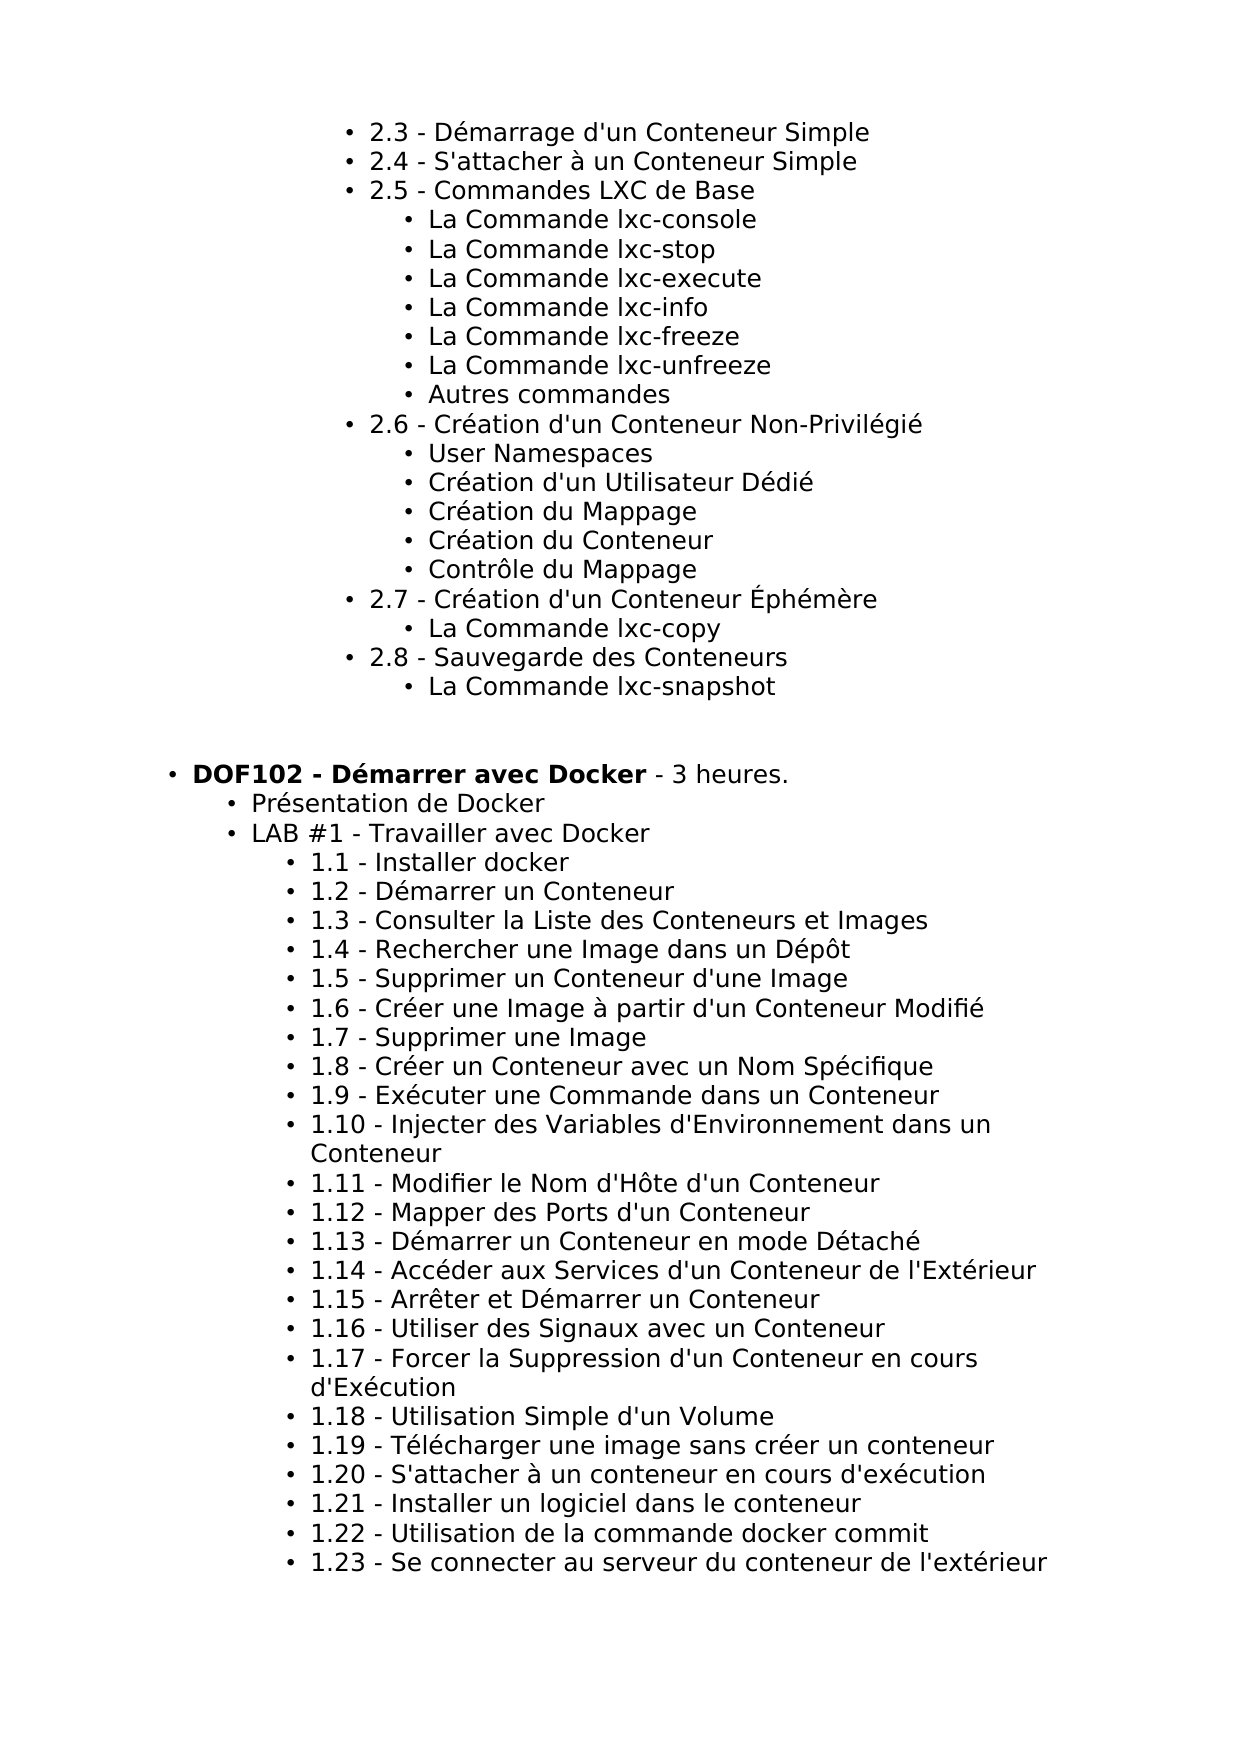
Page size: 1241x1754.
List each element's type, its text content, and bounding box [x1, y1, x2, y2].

list 1.1 - Installer docker [295, 848, 1122, 877]
list Création du Conteneur [413, 526, 1122, 556]
list 1.11 - Modifier le Nom d'Hôte d'un Conteneur [295, 1169, 1122, 1198]
list La Commande lxc-info [413, 293, 1122, 322]
list 1.20 - S'attacher à un conteneur en cours d'exécution [295, 1460, 1122, 1489]
list 2.4 - S'attacher à un Conteneur Simple [354, 147, 1122, 176]
list 2.7 - Création d'un Conteneur Éphémère [354, 585, 1122, 614]
list 1.23 - Se connecter au serveur du conteneur de l'extérieur [295, 1548, 1122, 1577]
list La Commande lxc-execute [413, 264, 1122, 293]
list 1.12 - Mapper des Ports d'un Conteneur [295, 1198, 1122, 1227]
list La Commande lxc-snapshot [413, 672, 1122, 701]
list Présentation de Docker [236, 789, 1122, 819]
list 1.2 - Démarrer un Conteneur [295, 877, 1122, 906]
list 1.7 - Supprimer une Image [295, 1023, 1122, 1052]
list 1.14 - Accéder aux Services d'un Conteneur de l'Extérieur [295, 1256, 1122, 1285]
list 1.8 - Créer un Conteneur avec un Nom Spécifique [295, 1052, 1122, 1081]
list 1.4 - Rechercher une Image dans un Dépôt [295, 935, 1122, 964]
list Création d'un Utilisateur Dédié [413, 468, 1122, 497]
list 1.6 - Créer une Image à partir d'un Conteneur Modifié [295, 994, 1122, 1023]
list 1.15 - Arrêter et Démarrer un Conteneur [295, 1285, 1122, 1314]
list User Namespaces [413, 439, 1122, 468]
list La Commande lxc-unfreeze [413, 351, 1122, 381]
list 2.6 - Création d'un Conteneur Non-Privilégié [354, 410, 1122, 439]
list 1.10 - Injecter des Variables d'Environnement dans un Conteneur [295, 1110, 1122, 1169]
list 2.5 - Commandes LXC de Base [354, 176, 1122, 206]
list 1.9 - Exécuter une Commande dans un Conteneur [295, 1081, 1122, 1110]
list 1.16 - Utiliser des Signaux avec un Conteneur [295, 1314, 1122, 1344]
list La Commande lxc-copy [413, 614, 1122, 643]
list 2.8 - Sauvegarde des Conteneurs [354, 643, 1122, 672]
list LAB #1 - Travailler avec Docker [236, 819, 1122, 848]
list 2.3 - Démarrage d'un Conteneur Simple [354, 118, 1122, 147]
list 1.22 - Utilisation de la commande docker commit [295, 1519, 1122, 1548]
list 1.18 - Utilisation Simple d'un Volume [295, 1402, 1122, 1431]
list La Commande lxc-stop [413, 235, 1122, 264]
list 1.5 - Supprimer un Conteneur d'une Image [295, 964, 1122, 994]
list 1.21 - Installer un logiciel dans le conteneur [295, 1489, 1122, 1519]
list 1.13 - Démarrer un Conteneur en mode Détaché [295, 1227, 1122, 1256]
list Contrôle du Mappage [413, 556, 1122, 585]
list DOF102 - Démarrer avec Docker - 3 heures. [177, 760, 1122, 789]
list Autres commandes [413, 381, 1122, 410]
list La Commande lxc-freeze [413, 322, 1122, 351]
list Création du Mappage [413, 497, 1122, 526]
list 1.19 - Télécharger une image sans créer un conteneur [295, 1431, 1122, 1460]
list La Commande lxc-console [413, 206, 1122, 235]
list 1.17 - Forcer la Suppression d'un Conteneur en cours d'Exécution [295, 1344, 1122, 1402]
list 1.3 - Consulter la Liste des Conteneurs et Images [295, 906, 1122, 935]
